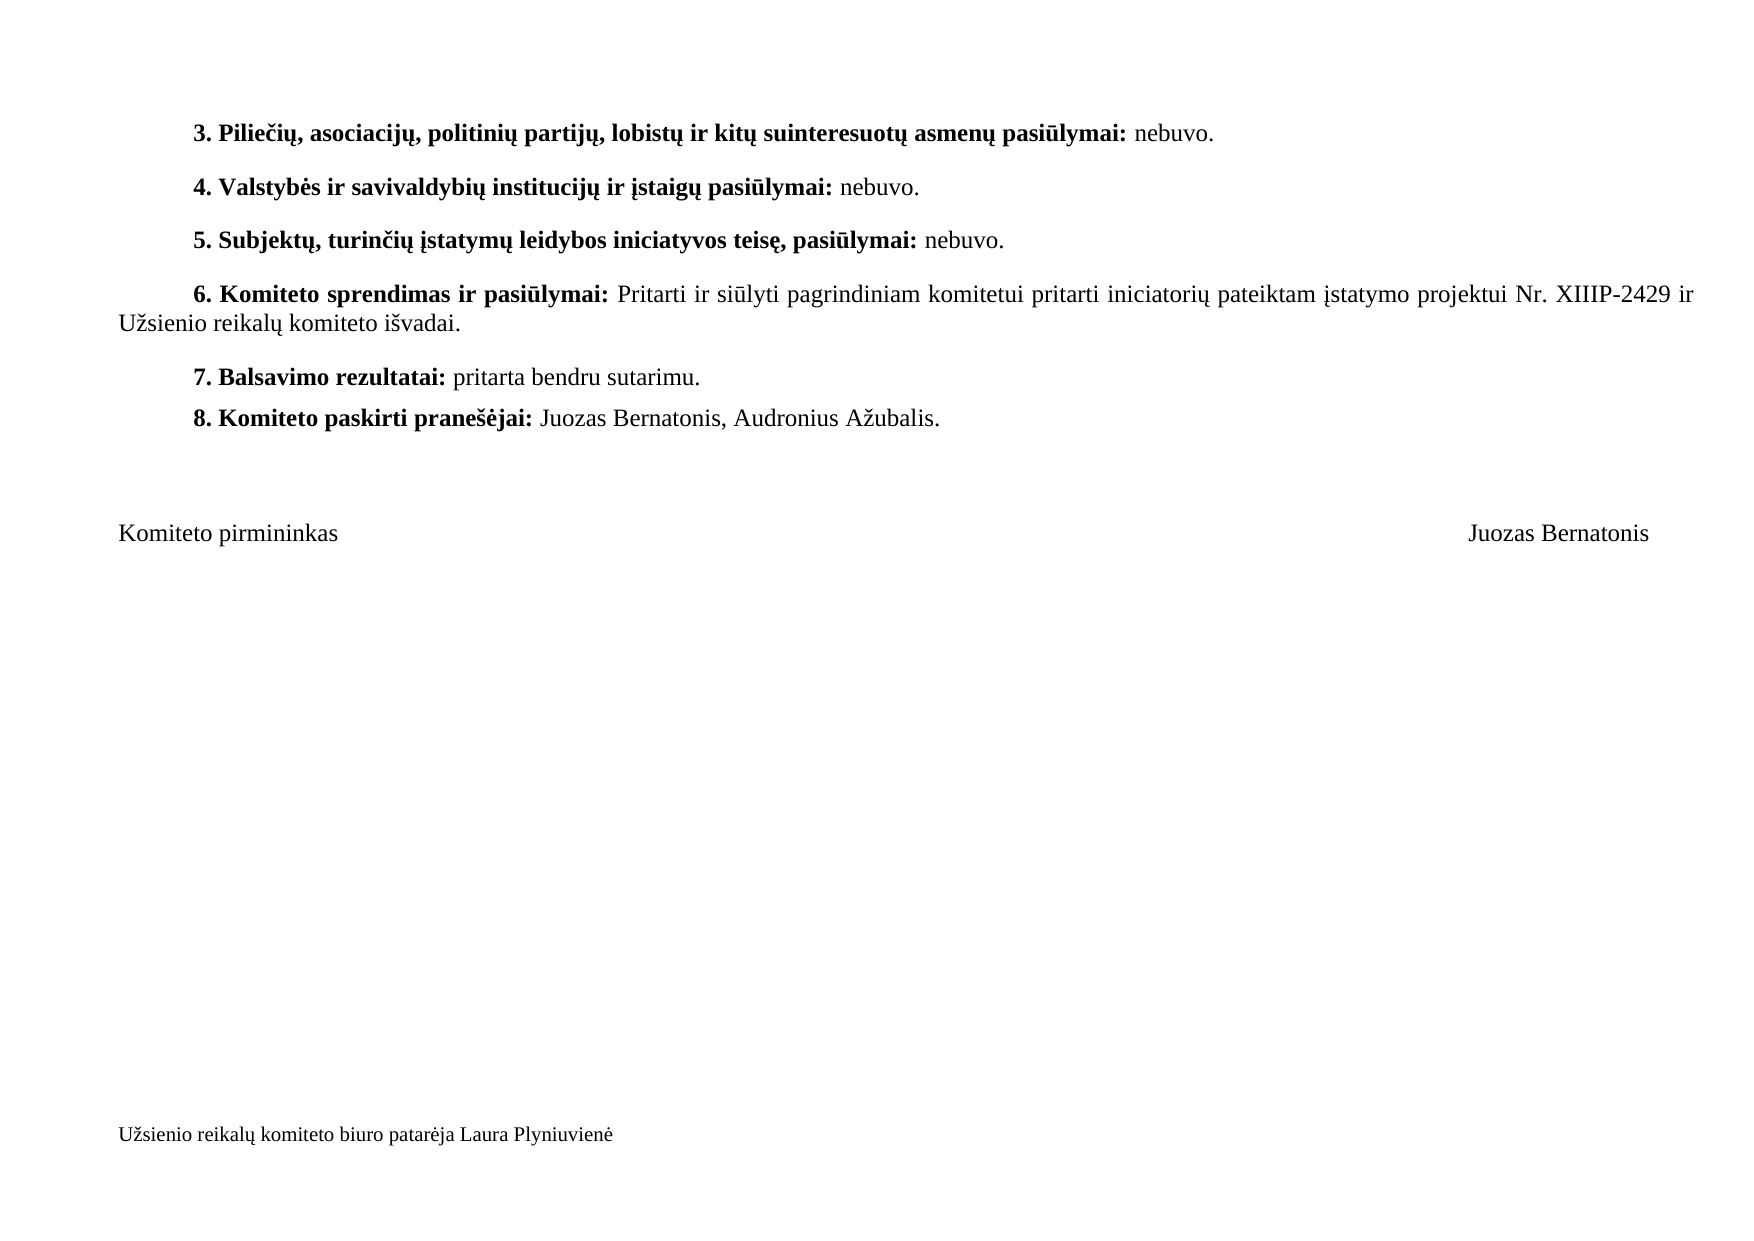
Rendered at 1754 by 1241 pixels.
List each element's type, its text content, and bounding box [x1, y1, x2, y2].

text 7. Balsavimo rezultatai: pritarta bendru sutarimu. [118, 362, 1695, 391]
text 5. Subjektų, turinčių įstatymų leidybos iniciatyvos teisę, pasiūlymai: nebuvo. [118, 226, 1695, 254]
text Užsienio reikalų komiteto biuro patarėja Laura Plyniuvienė [118, 1122, 1695, 1146]
text 8. Komiteto paskirti pranešėjai: Juozas Bernatonis, Audronius Ažubalis. [118, 403, 1695, 432]
text 4. Valstybės ir savivaldybių institucijų ir įstaigų pasiūlymai: nebuvo. [118, 172, 1695, 201]
text 3. Piliečių, asociacijų, politinių partijų, lobistų ir kitų suinteresuotų asmenų pasiūlymai: nebuvo. [118, 118, 1695, 147]
text Komiteto pirmininkas Juozas Bernatonis [118, 518, 1695, 547]
text 6. Komiteto sprendimas ir pasiūlymai: Pritarti ir siūlyti pagrindiniam komitetui pritarti iniciatorių pateiktam įstatymo projektui Nr. XIIIP-2429 ir Užsienio reikalų komiteto išvadai. [118, 279, 1695, 337]
